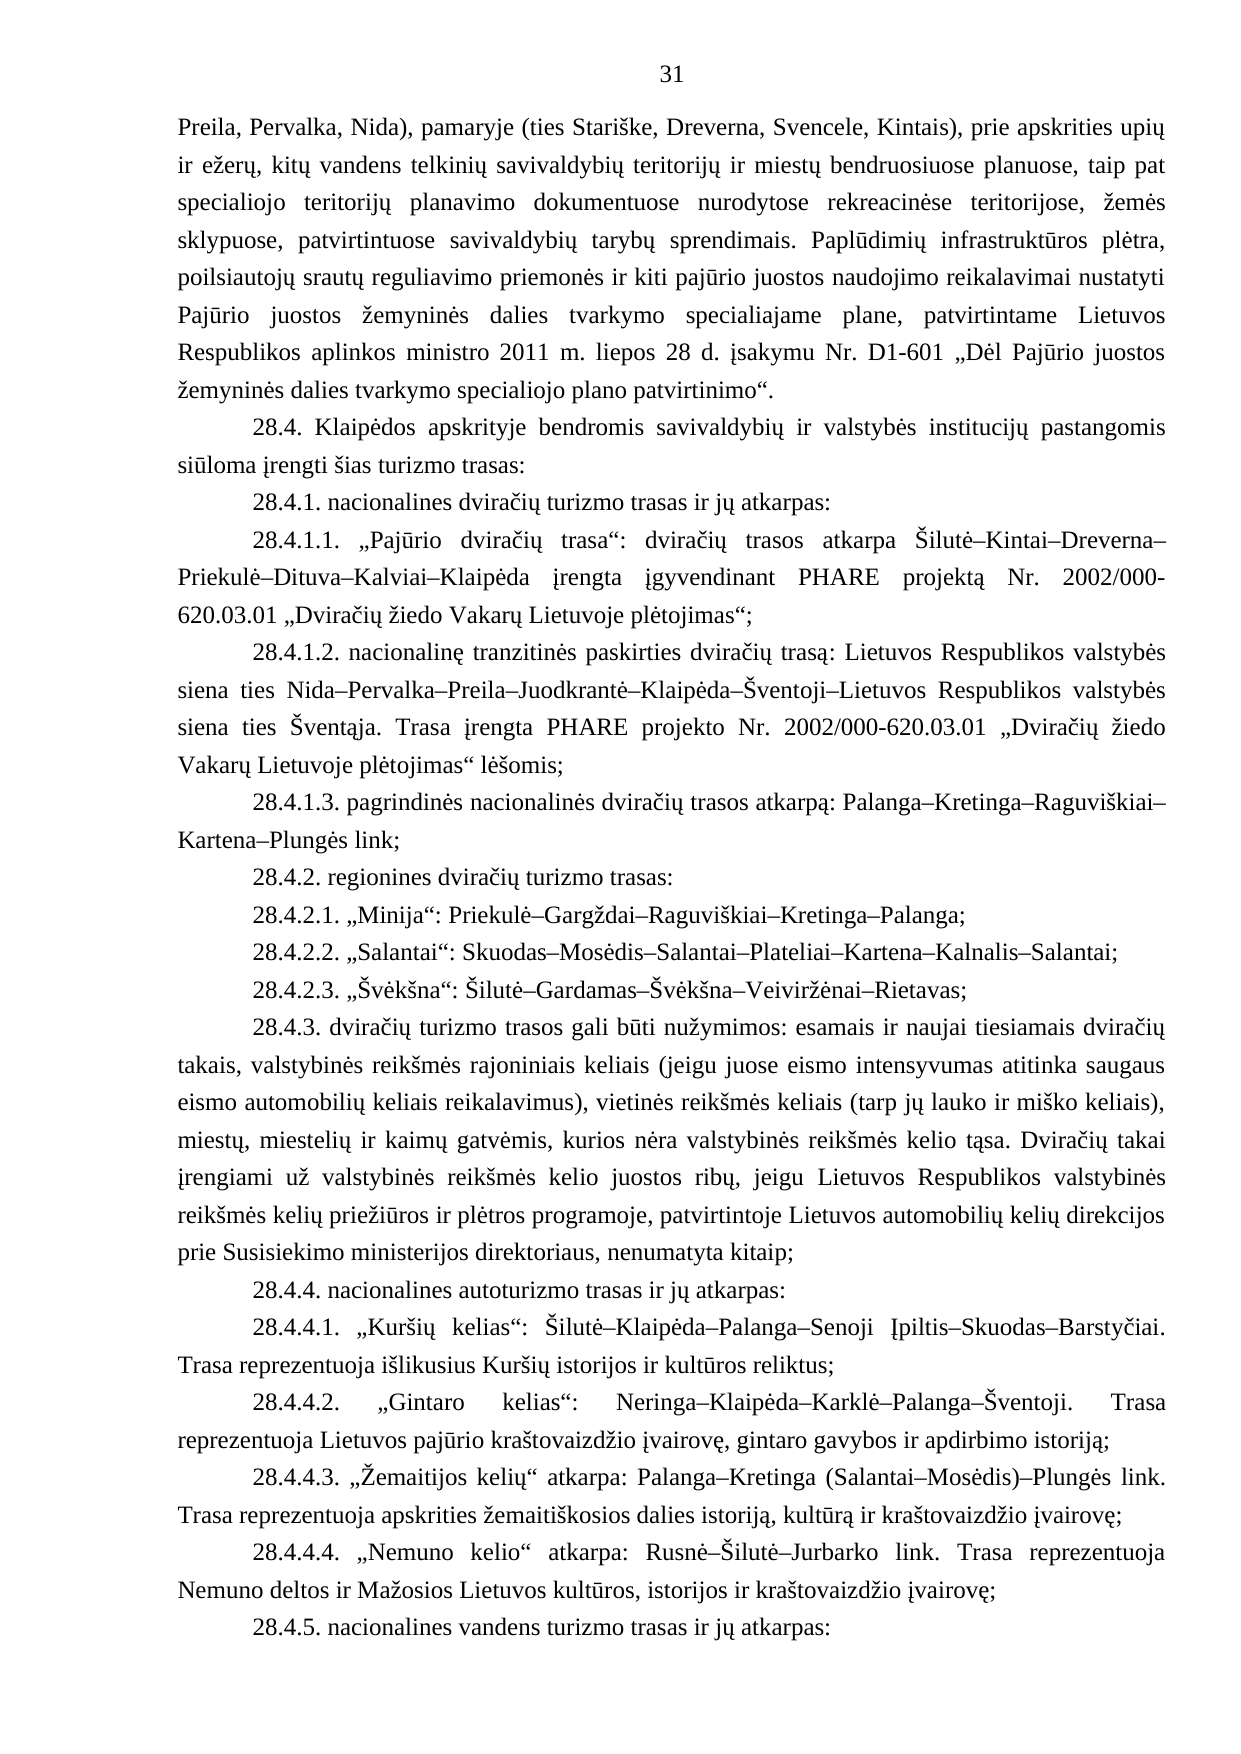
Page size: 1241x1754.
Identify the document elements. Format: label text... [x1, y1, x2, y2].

text Preila, Pervalka, Nida), pamaryje (ties Stariške, Dreverna, Svencele, Kintais), prie apskrities upių ir ežerų, kitų vandens telkinių savivaldybių teritorijų ir miestų bendruosiuose planuose, taip pat specialiojo teritorijų planavimo dokumentuose nurodytose rekreacinėse teritorijose, žemės sklypuose, patvirtintuose savivaldybių tarybų sprendimais. Paplūdimių infrastruktūros plėtra, poilsiautojų srautų reguliavimo priemonės ir kiti pajūrio juostos naudojimo reikalavimai nustatyti Pajūrio juostos žemyninės dalies tvarkymo specialiajame plane, patvirtintame Lietuvos Respublikos aplinkos ministro 2011 m. liepos 28 d. įsakymu Nr. D1-601 „Dėl Pajūrio juostos žemyninės dalies tvarkymo specialiojo plano patvirtinimo“. [177, 103, 1166, 403]
text 28.4.4.3. „Žemaitijos kelių“ atkarpa: Palanga–Kretinga (Salantai–Mosėdis)–Plungės link. Trasa reprezentuoja apskrities žemaitiškosios dalies istoriją, kultūrą ir kraštovaizdžio įvairovę; [177, 1453, 1166, 1528]
text 28.4.1.3. pagrindinės nacionalinės dviračių trasos atkarpą: Palanga–Kretinga–Raguviškiai–Kartena–Plungės link; [177, 778, 1166, 853]
text 28.4.2.2. „Salantai“: Skuodas–Mosėdis–Salantai–Plateliai–Kartena–Kalnalis–Salantai; [177, 928, 1166, 966]
text 28.4.1.1. „Pajūrio dviračių trasa“: dviračių trasos atkarpa Šilutė–Kintai–Dreverna–Priekulė–Dituva–Kalviai–Klaipėda įrengta įgyvendinant PHARE projektą Nr. 2002/000-620.03.01 „Dviračių žiedo Vakarų Lietuvoje plėtojimas“; [177, 516, 1166, 628]
text 28.4.4.4. „Nemuno kelio“ atkarpa: Rusnė–Šilutė–Jurbarko link. Trasa reprezentuoja Nemuno deltos ir Mažosios Lietuvos kultūros, istorijos ir kraštovaizdžio įvairovę; [177, 1528, 1166, 1603]
text 28.4.2.3. „Švėkšna“: Šilutė–Gardamas–Švėkšna–Veiviržėnai–Rietavas; [177, 966, 1166, 1003]
text 28.4.1. nacionalines dviračių turizmo trasas ir jų atkarpas: [177, 478, 1166, 516]
text 28.4.4. nacionalines autoturizmo trasas ir jų atkarpas: [177, 1266, 1166, 1303]
text 28.4.4.1. „Kuršių kelias“: Šilutė–Klaipėda–Palanga–Senoji Įpiltis–Skuodas–Barstyčiai. Trasa reprezentuoja išlikusius Kuršių istorijos ir kultūros reliktus; [177, 1303, 1166, 1378]
text 28.4. Klaipėdos apskrityje bendromis savivaldybių ir valstybės institucijų pastangomis siūloma įrengti šias turizmo trasas: [177, 403, 1166, 478]
text 28.4.3. dviračių turizmo trasos gali būti nužymimos: esamais ir naujai tiesiamais dviračių takais, valstybinės reikšmės rajoniniais keliais (jeigu juose eismo intensyvumas atitinka saugaus eismo automobilių keliais reikalavimus), vietinės reikšmės keliais (tarp jų lauko ir miško keliais), miestų, miestelių ir kaimų gatvėmis, kurios nėra valstybinės reikšmės kelio tąsa. Dviračių takai įrengiami už valstybinės reikšmės kelio juostos ribų, jeigu Lietuvos Respublikos valstybinės reikšmės kelių priežiūros ir plėtros programoje, patvirtintoje Lietuvos automobilių kelių direkcijos prie Susisiekimo ministerijos direktoriaus, nenumatyta kitaip; [177, 1003, 1166, 1266]
text 28.4.4.2. „Gintaro kelias“: Neringa–Klaipėda–Karklė–Palanga–Šventoji. Trasa reprezentuoja Lietuvos pajūrio kraštovaizdžio įvairovę, gintaro gavybos ir apdirbimo istoriją; [177, 1378, 1166, 1453]
text 28.4.2. regionines dviračių turizmo trasas: [177, 853, 1166, 891]
text 28.4.2.1. „Minija“: Priekulė–Gargždai–Raguviškiai–Kretinga–Palanga; [177, 891, 1166, 928]
text 28.4.5. nacionalines vandens turizmo trasas ir jų atkarpas: [177, 1603, 1166, 1641]
text 28.4.1.2. nacionalinę tranzitinės paskirties dviračių trasą: Lietuvos Respublikos valstybės siena ties Nida–Pervalka–Preila–Juodkrantė–Klaipėda–Šventoji–Lietuvos Respublikos valstybės siena ties Šventąja. Trasa įrengta PHARE projekto Nr. 2002/000-620.03.01 „Dviračių žiedo Vakarų Lietuvoje plėtojimas“ lėšomis; [177, 628, 1166, 778]
